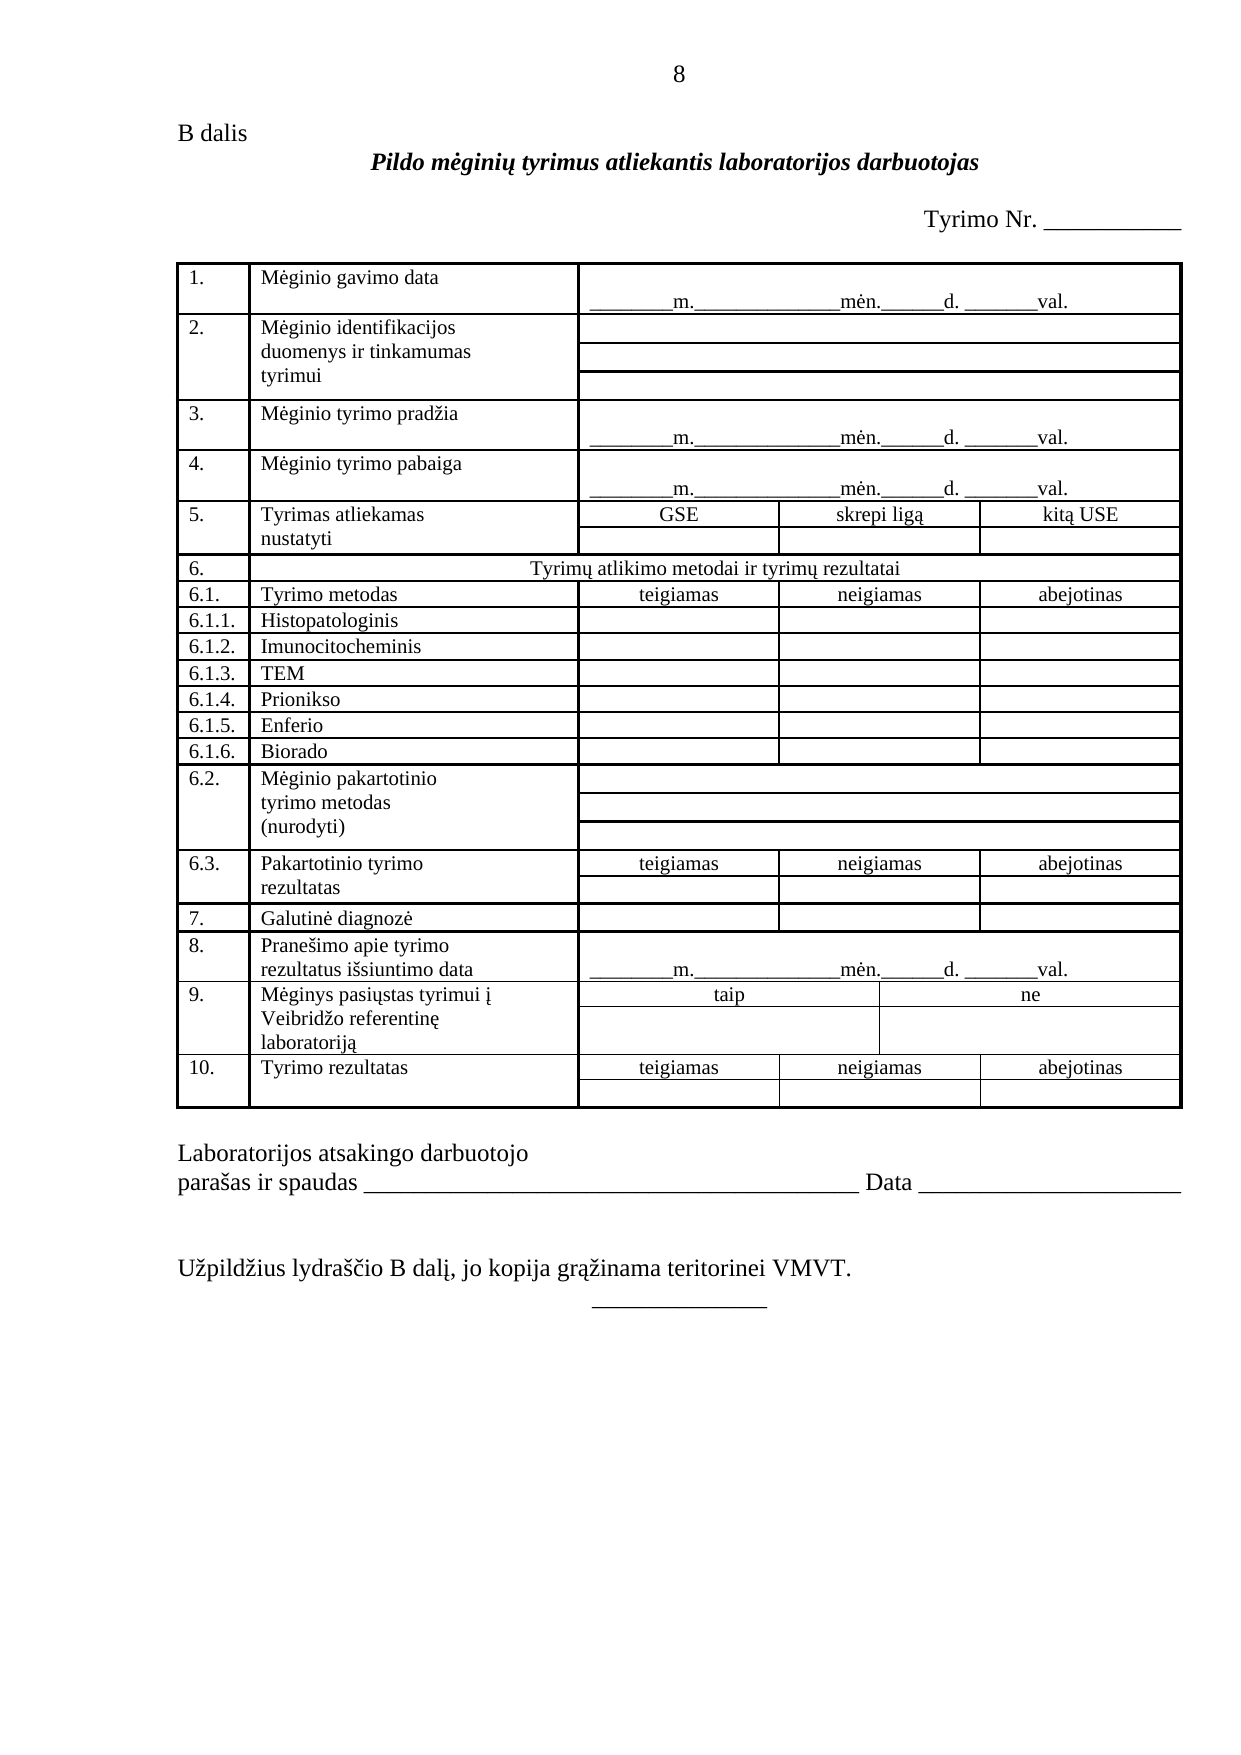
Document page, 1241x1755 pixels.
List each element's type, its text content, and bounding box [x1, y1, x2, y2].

table_cell Tyrimo metodas [251, 582, 577, 606]
table_cell [780, 739, 979, 763]
table_cell abejotinas [981, 851, 1179, 875]
table_cell Biorado [251, 739, 577, 763]
table_cell 7. [179, 905, 248, 929]
table_cell abejotinas [981, 1055, 1179, 1079]
table_cell GSE [580, 502, 778, 526]
table_cell [780, 634, 979, 658]
table_cell Pranešimo apie tyrimo rezultatus išsiuntimo data [251, 933, 577, 981]
table_cell [580, 661, 778, 684]
table_cell [981, 528, 1179, 553]
table_cell 6.1.5. [179, 713, 248, 737]
table_cell 6.1.4. [179, 687, 248, 711]
table_cell 5. [179, 502, 248, 553]
text Pildo mėginių tyrimus atliekantis laboratorijos darbuotojas [177, 147, 1181, 176]
table_cell skrepi ligą [780, 502, 979, 526]
table_cell teigiamas [580, 1055, 779, 1079]
table_cell abejotinas [981, 582, 1179, 606]
table_cell Mėginio pakartotinio tyrimo metodas (nurodyti) [251, 766, 577, 849]
table_header 1. [179, 265, 248, 313]
table_cell taip [580, 982, 879, 1006]
table_cell [580, 1007, 879, 1054]
table_cell neigiamas [780, 851, 979, 875]
table_cell 6.1.6. [179, 739, 248, 763]
table_cell [780, 661, 979, 684]
table_cell Mėginio tyrimo pabaiga [251, 451, 577, 499]
table_cell 8. [179, 933, 248, 981]
table_cell 6.1.1. [179, 608, 248, 632]
table_header ________m.______________mėn.______d. _______val. [580, 265, 1179, 313]
table_cell 10. [179, 1055, 248, 1106]
table_cell [580, 373, 1179, 399]
table_cell 6.1. [179, 582, 248, 606]
table_cell ________m.______________mėn.______d. _______val. [580, 933, 1179, 981]
table_cell [981, 634, 1179, 658]
table_cell [580, 1080, 779, 1106]
table_cell [580, 739, 778, 763]
table_cell [780, 713, 979, 737]
table_cell kitą USE [981, 502, 1179, 526]
table_cell [981, 905, 1179, 929]
table_cell [580, 528, 778, 553]
table_cell Histopatologinis [251, 608, 577, 632]
table_cell Mėginio tyrimo pradžia [251, 401, 577, 449]
table_cell 3. [179, 401, 248, 449]
text parašas ir spaudas Data _____________________ [177, 1167, 1240, 1196]
table_cell ne [880, 982, 1179, 1006]
table_cell [580, 315, 1179, 342]
table_cell 6.1.3. [179, 661, 248, 684]
table_cell Mėginio identifikacijos duomenys ir tinkamumas tyrimui [251, 315, 577, 399]
table_cell [580, 687, 778, 711]
table_cell ________m.______________mėn.______d. _______val. [580, 451, 1179, 499]
table_cell 6.3. [179, 851, 248, 902]
text Užpildžius lydraščio B dalį, jo kopija grąžinama teritorinei VMVT. [177, 1253, 1181, 1282]
table_cell [981, 661, 1179, 684]
table_cell [580, 344, 1179, 370]
table_cell [981, 687, 1179, 711]
text ______________ [177, 1282, 1181, 1311]
table_cell Prionikso [251, 687, 577, 711]
table_cell [981, 739, 1179, 763]
table_cell 6.1.2. [179, 634, 248, 658]
table_cell Tyrimo rezultatas [251, 1055, 577, 1106]
table_cell [981, 713, 1179, 737]
table_cell [580, 608, 778, 632]
table_cell Tyrimų atlikimo metodai ir tyrimų rezultatai [251, 556, 1179, 580]
table_cell [981, 608, 1179, 632]
table_cell [580, 766, 1179, 792]
table_cell [780, 1080, 980, 1106]
table_cell 2. [179, 315, 248, 399]
table_cell neigiamas [780, 1055, 980, 1079]
table_cell teigiamas [580, 582, 778, 606]
table_cell neigiamas [780, 582, 979, 606]
table_cell [780, 687, 979, 711]
table_cell 9. [179, 982, 248, 1054]
table_cell TEM [251, 661, 577, 684]
table_cell Mėginys pasiųstas tyrimui į Veibridžo referentinę laboratoriją [251, 982, 577, 1054]
table_cell 6.2. [179, 766, 248, 849]
table_cell Tyrimas atliekamas nustatyti [251, 502, 577, 553]
table_cell [981, 1080, 1179, 1106]
table_cell teigiamas [580, 851, 778, 875]
table_cell [580, 634, 778, 658]
table_cell Enferio [251, 713, 577, 737]
table_cell Imunocitocheminis [251, 634, 577, 658]
table_cell [580, 877, 778, 902]
table_cell Galutinė diagnozė [251, 905, 577, 929]
table_cell [780, 608, 979, 632]
table_header Mėginio gavimo data [251, 265, 577, 313]
text Laboratorijos atsakingo darbuotojo [177, 1138, 1240, 1167]
table_cell [580, 823, 1179, 849]
table_cell ________m.______________mėn.______d. _______val. [580, 401, 1179, 449]
table_cell [780, 877, 979, 902]
table_cell [580, 713, 778, 737]
table_cell [580, 794, 1179, 820]
table_cell [580, 905, 778, 929]
table_cell 4. [179, 451, 248, 499]
table_cell [780, 528, 979, 553]
table_cell [981, 877, 1179, 902]
table_cell [780, 905, 979, 929]
table_cell Pakartotinio tyrimo rezultatas [251, 851, 577, 902]
table_cell [880, 1007, 1179, 1054]
text Tyrimo Nr. ___________ [177, 204, 1181, 233]
text B dalis [177, 118, 1181, 147]
table_cell 6. [179, 556, 248, 580]
